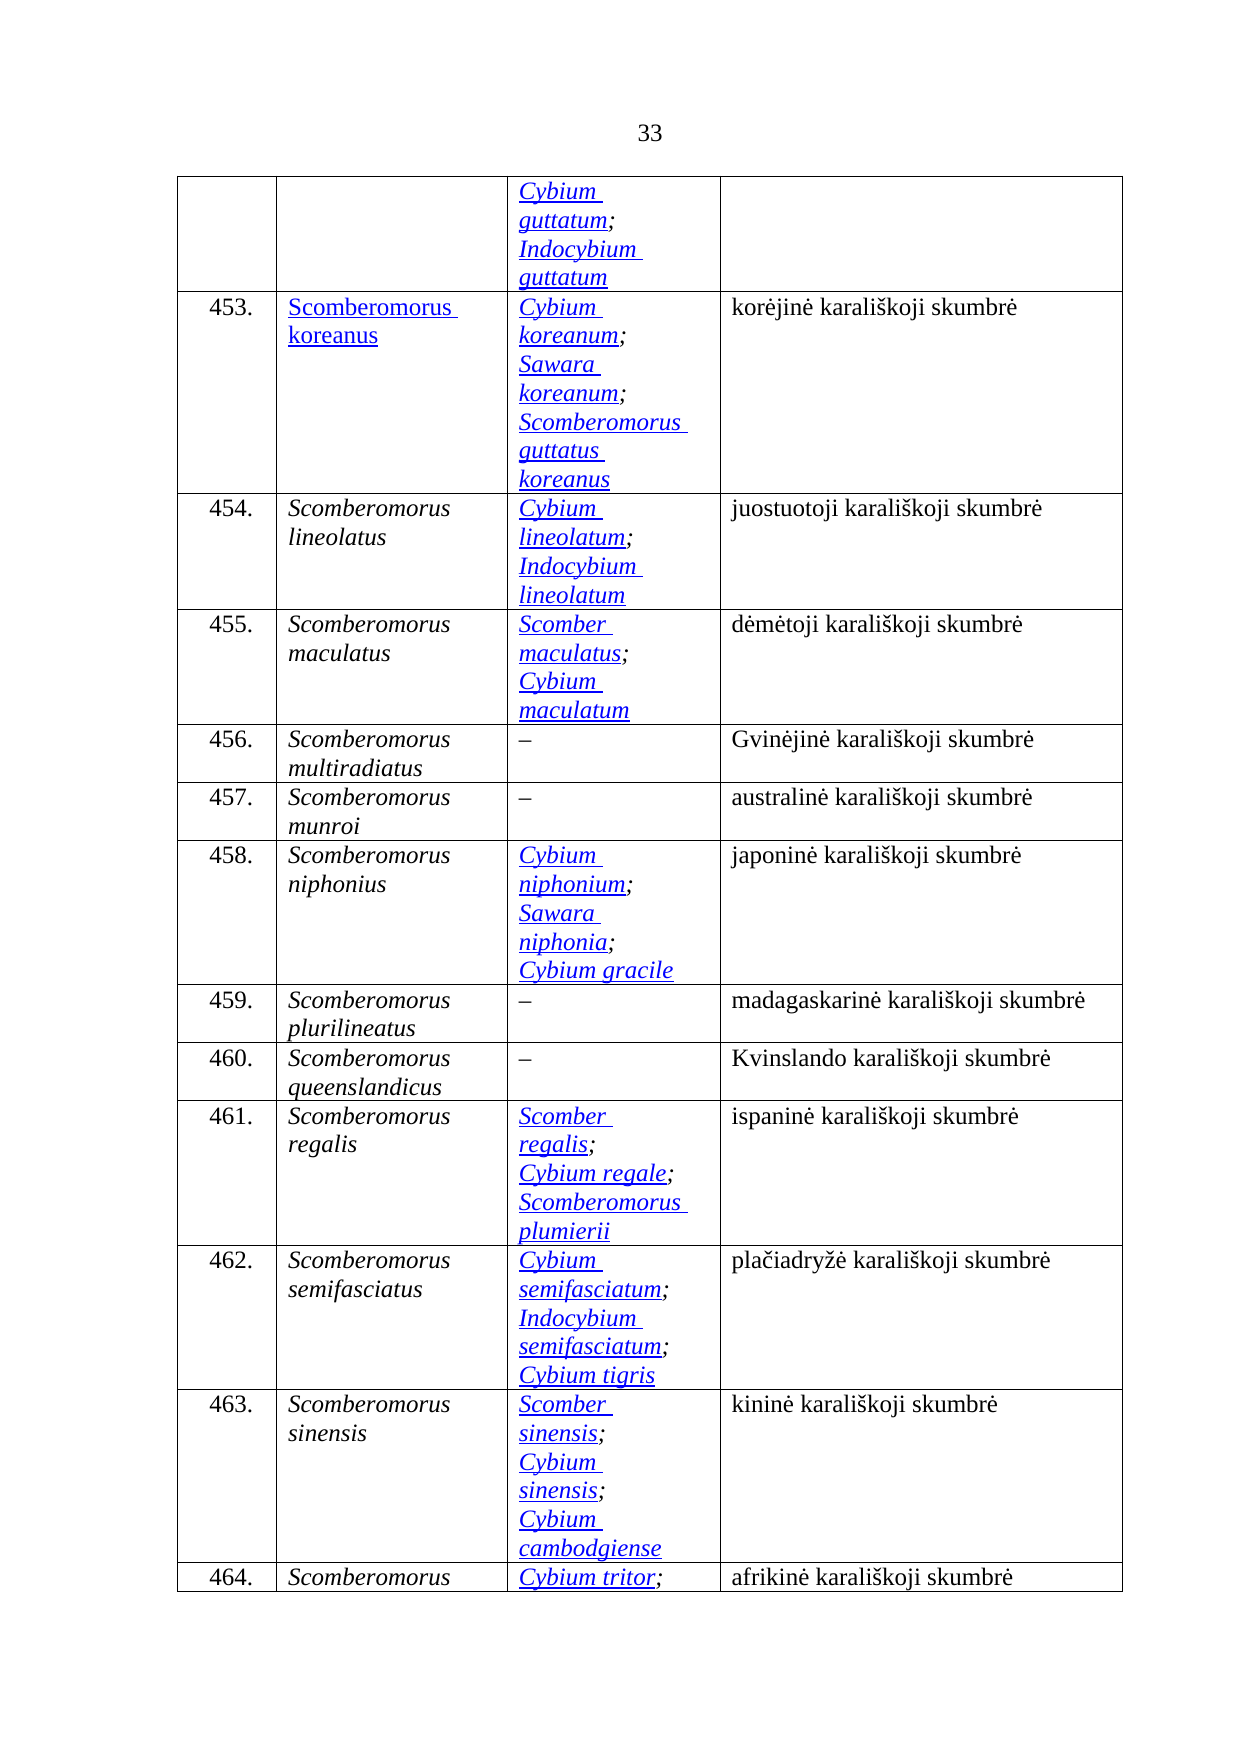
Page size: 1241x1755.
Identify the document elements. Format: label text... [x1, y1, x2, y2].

table_cell kininė karališkoji skumbrė [721, 1390, 1122, 1562]
table_cell japoninė karališkoji skumbrė [721, 841, 1122, 984]
table_cell madagaskarinė karališkoji skumbrė [721, 985, 1122, 1042]
table_cell 454. [178, 494, 276, 608]
table_cell 464. [178, 1563, 276, 1591]
table_cell 456. [178, 725, 276, 782]
table_cell Cybium guttatum; Indocybium guttatum [508, 177, 720, 291]
table_cell Scomberomorus munroi [277, 783, 507, 840]
table_cell Cybium niphonium; Sawara niphonia; Cybium gracile [508, 841, 720, 984]
table_cell Cybium koreanum; Sawara koreanum; Scomberomorus guttatus koreanus [508, 292, 720, 493]
table_cell [178, 177, 276, 291]
table_cell Scomber regalis; Cybium regale; Scomberomorus plumierii [508, 1101, 720, 1244]
table_cell 463. [178, 1390, 276, 1562]
table_cell dėmėtoji karališkoji skumbrė [721, 610, 1122, 724]
table_cell Cybium lineolatum; Indocybium lineolatum [508, 494, 720, 608]
table_cell 455. [178, 610, 276, 724]
table_cell Scomberomorus regalis [277, 1101, 507, 1244]
table_cell Gvinėjinė karališkoji skumbrė [721, 725, 1122, 782]
table_cell Scomberomorus niphonius [277, 841, 507, 984]
table_cell Scomberomorus koreanus [277, 292, 507, 493]
table_cell – [508, 985, 720, 1042]
table_cell Scomberomorus lineolatus [277, 494, 507, 608]
table_cell 460. [178, 1043, 276, 1100]
table_cell Scomberomorus plurilineatus [277, 985, 507, 1042]
table_cell Scomberomorus multiradiatus [277, 725, 507, 782]
table_cell Scomberomorus [277, 1563, 507, 1591]
table_cell – [508, 725, 720, 782]
table_cell 459. [178, 985, 276, 1042]
table_cell Cybium semifasciatum; Indocybium semifasciatum; Cybium tigris [508, 1246, 720, 1389]
table_cell australinė karališkoji skumbrė [721, 783, 1122, 840]
table_cell afrikinė karališkoji skumbrė [721, 1563, 1122, 1591]
table_cell ispaninė karališkoji skumbrė [721, 1101, 1122, 1244]
table_cell Scomber maculatus; Cybium maculatum [508, 610, 720, 724]
table_cell Cybium tritor; [508, 1563, 720, 1591]
table_cell – [508, 783, 720, 840]
table_cell Kvinslando karališkoji skumbrė [721, 1043, 1122, 1100]
table_cell – [508, 1043, 720, 1100]
table_cell 457. [178, 783, 276, 840]
table_cell 462. [178, 1246, 276, 1389]
table_cell Scomberomorus semifasciatus [277, 1246, 507, 1389]
table_cell [277, 177, 507, 291]
table_cell Scomber sinensis; Cybium sinensis; Cybium cambodgiense [508, 1390, 720, 1562]
table_cell 458. [178, 841, 276, 984]
table_cell Scomberomorus queenslandicus [277, 1043, 507, 1100]
table_cell korėjinė karališkoji skumbrė [721, 292, 1122, 493]
table_cell 453. [178, 292, 276, 493]
table_cell Scomberomorus maculatus [277, 610, 507, 724]
table_cell plačiadryžė karališkoji skumbrė [721, 1246, 1122, 1389]
table_cell [721, 177, 1122, 291]
table_cell 461. [178, 1101, 276, 1244]
table_cell Scomberomorus sinensis [277, 1390, 507, 1562]
table_cell juostuotoji karališkoji skumbrė [721, 494, 1122, 608]
